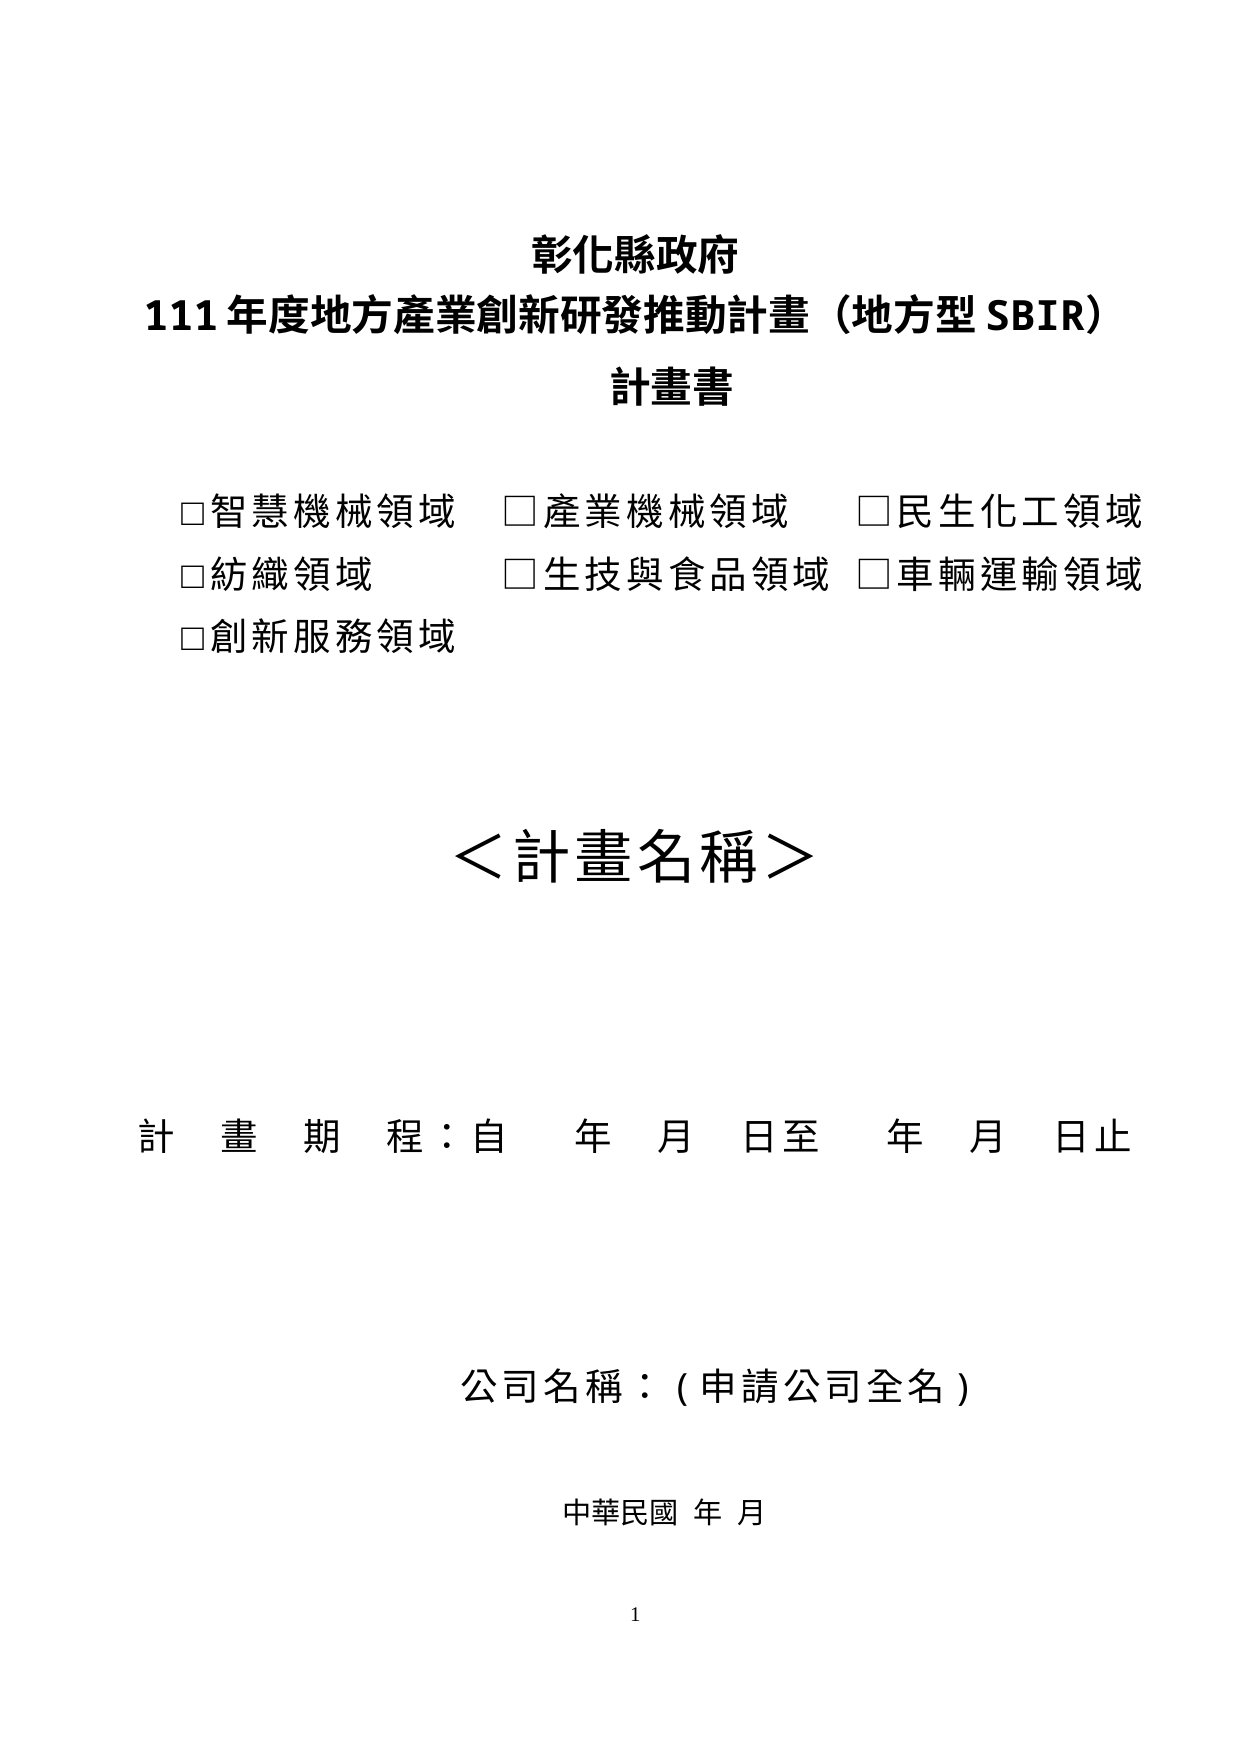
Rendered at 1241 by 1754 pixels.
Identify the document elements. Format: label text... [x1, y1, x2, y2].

text 計畫書 [158, 343, 1177, 405]
text 111年度地方產業創新研發推動計畫（地方型SBIR） [93, 282, 1177, 343]
text ＜計畫名稱＞ [93, 780, 1177, 905]
text 計 畫 期 程：自 年 月 日至 年 月 日止 [93, 1093, 1177, 1155]
text 彰化縣政府 [93, 222, 1177, 282]
text 公司名稱：(申請公司全名) [93, 1343, 1177, 1405]
text 中華民國 年 月 [93, 1491, 1177, 1532]
text □創新服務領域 [93, 593, 1177, 655]
text □智慧機械領域 □產業機械領域 □民生化工領域 [93, 468, 1177, 530]
text □紡織領域 □生技與食品領域 □車輛運輸領域 [93, 530, 1177, 593]
